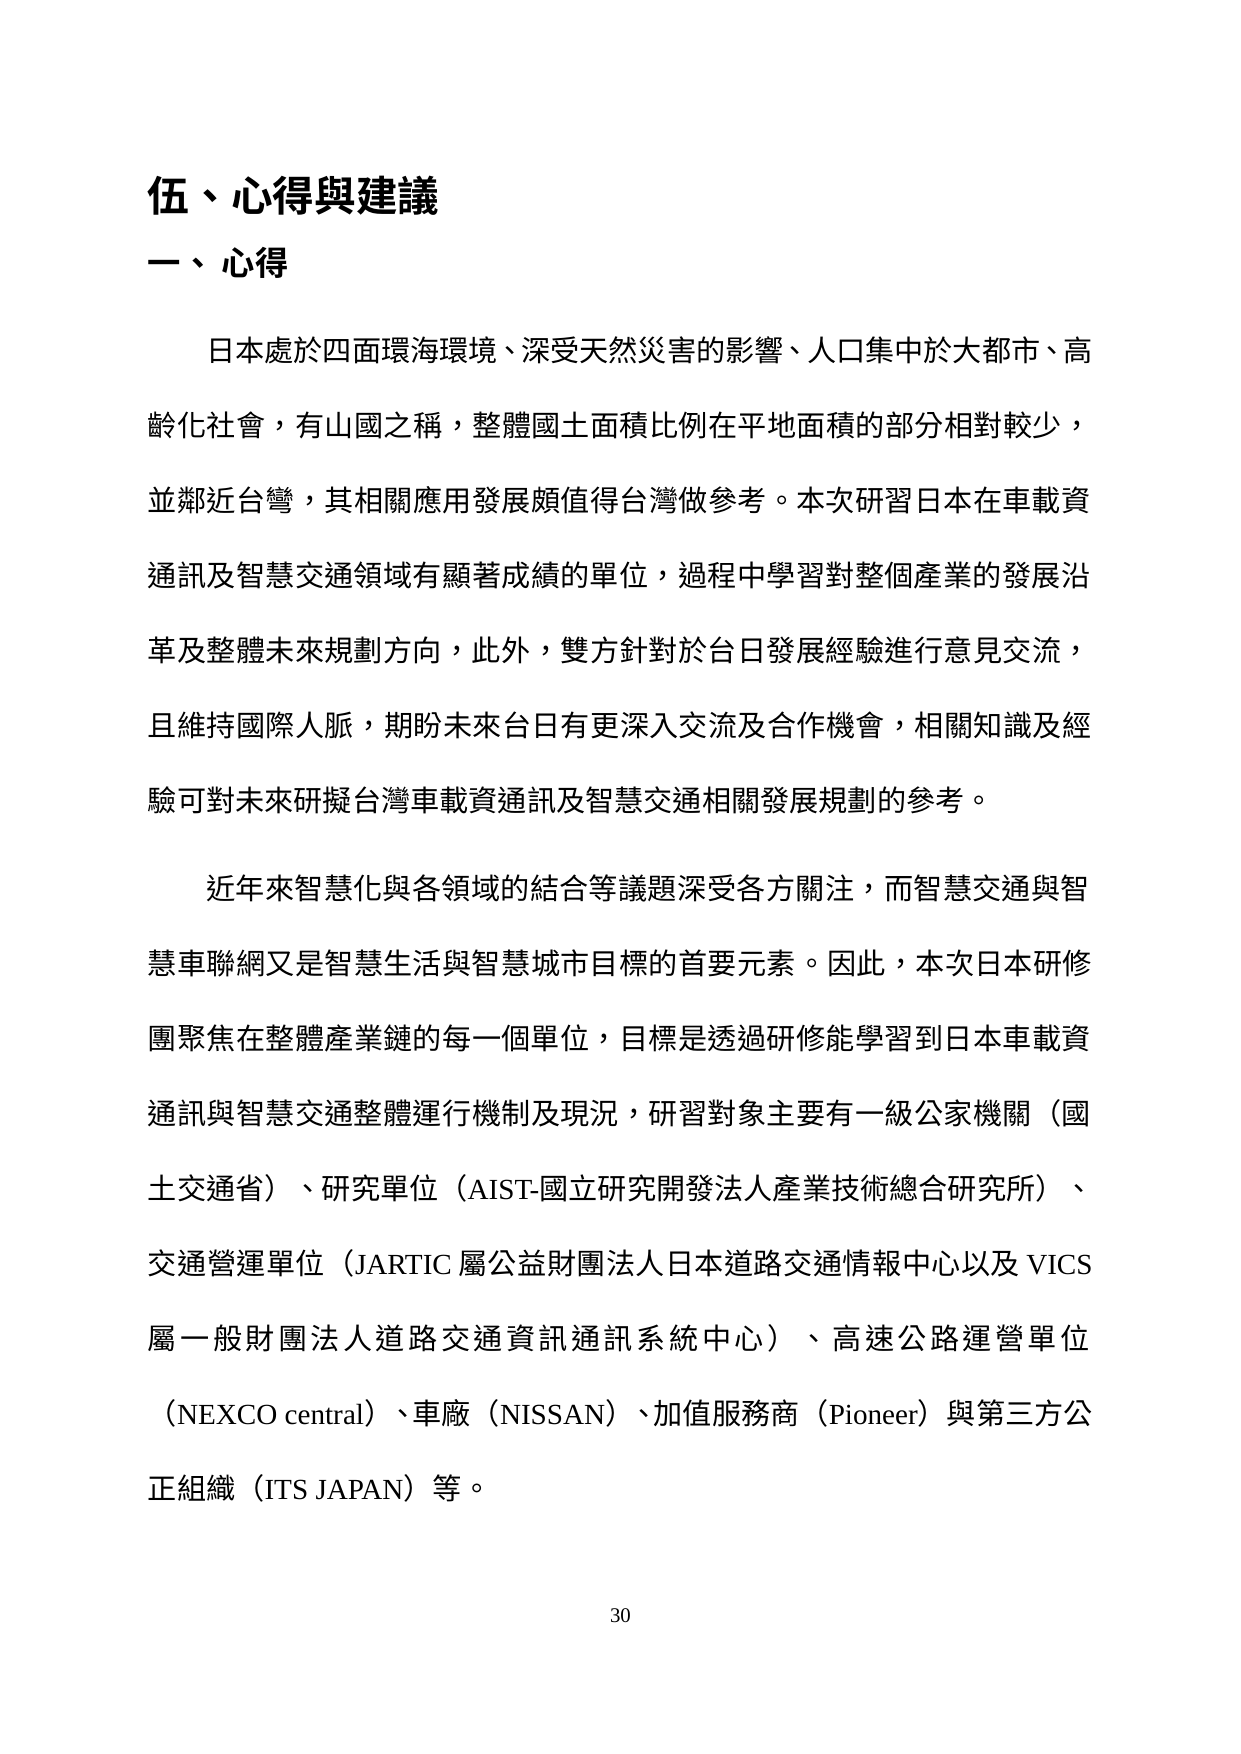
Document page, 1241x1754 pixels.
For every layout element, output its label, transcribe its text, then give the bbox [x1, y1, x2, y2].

text 日本處於四面環海環境、深受天然災害的影響、人口集中於大都市、高齡化社會，有山國之稱，整體國土面積比例在平地面積的部分相對較少，並鄰近台彎，其相關應用發展頗值得台灣做參考。本次研習日本在車載資通訊及智慧交通領域有顯著成績的單位，過程中學習對整個產業的發展沿革及整體未來規劃方向，此外，雙方針對於台日發展經驗進行意見交流，且維持國際人脈，期盼未來台日有更深入交流及合作機會，相關知識及經驗可對未來研擬台灣車載資通訊及智慧交通相關發展規劃的參考。 [148, 311, 1092, 836]
subtitle 心得 [148, 224, 1092, 299]
text 近年來智慧化與各領域的結合等議題深受各方關注，而智慧交通與智慧車聯網又是智慧生活與智慧城市目標的首要元素。因此，本次日本研修團聚焦在整體產業鏈的每一個單位，目標是透過研修能學習到日本車載資通訊與智慧交通整體運行機制及現況，研習對象主要有一級公家機關（國土交通省）、研究單位（AIST-國立研究開發法人產業技術總合研究所）、交通營運單位（JARTIC屬公益財團法人日本道路交通情報中心以及VICS屬一般財團法人道路交通資訊通訊系統中心）、高速公路運營單位（NEXCO central）、車廠（NISSAN）、加值服務商（Pioneer）與第三方公正組織（ITS JAPAN）等。 [148, 849, 1092, 1524]
subtitle 伍、心得與建議 [148, 163, 1092, 224]
